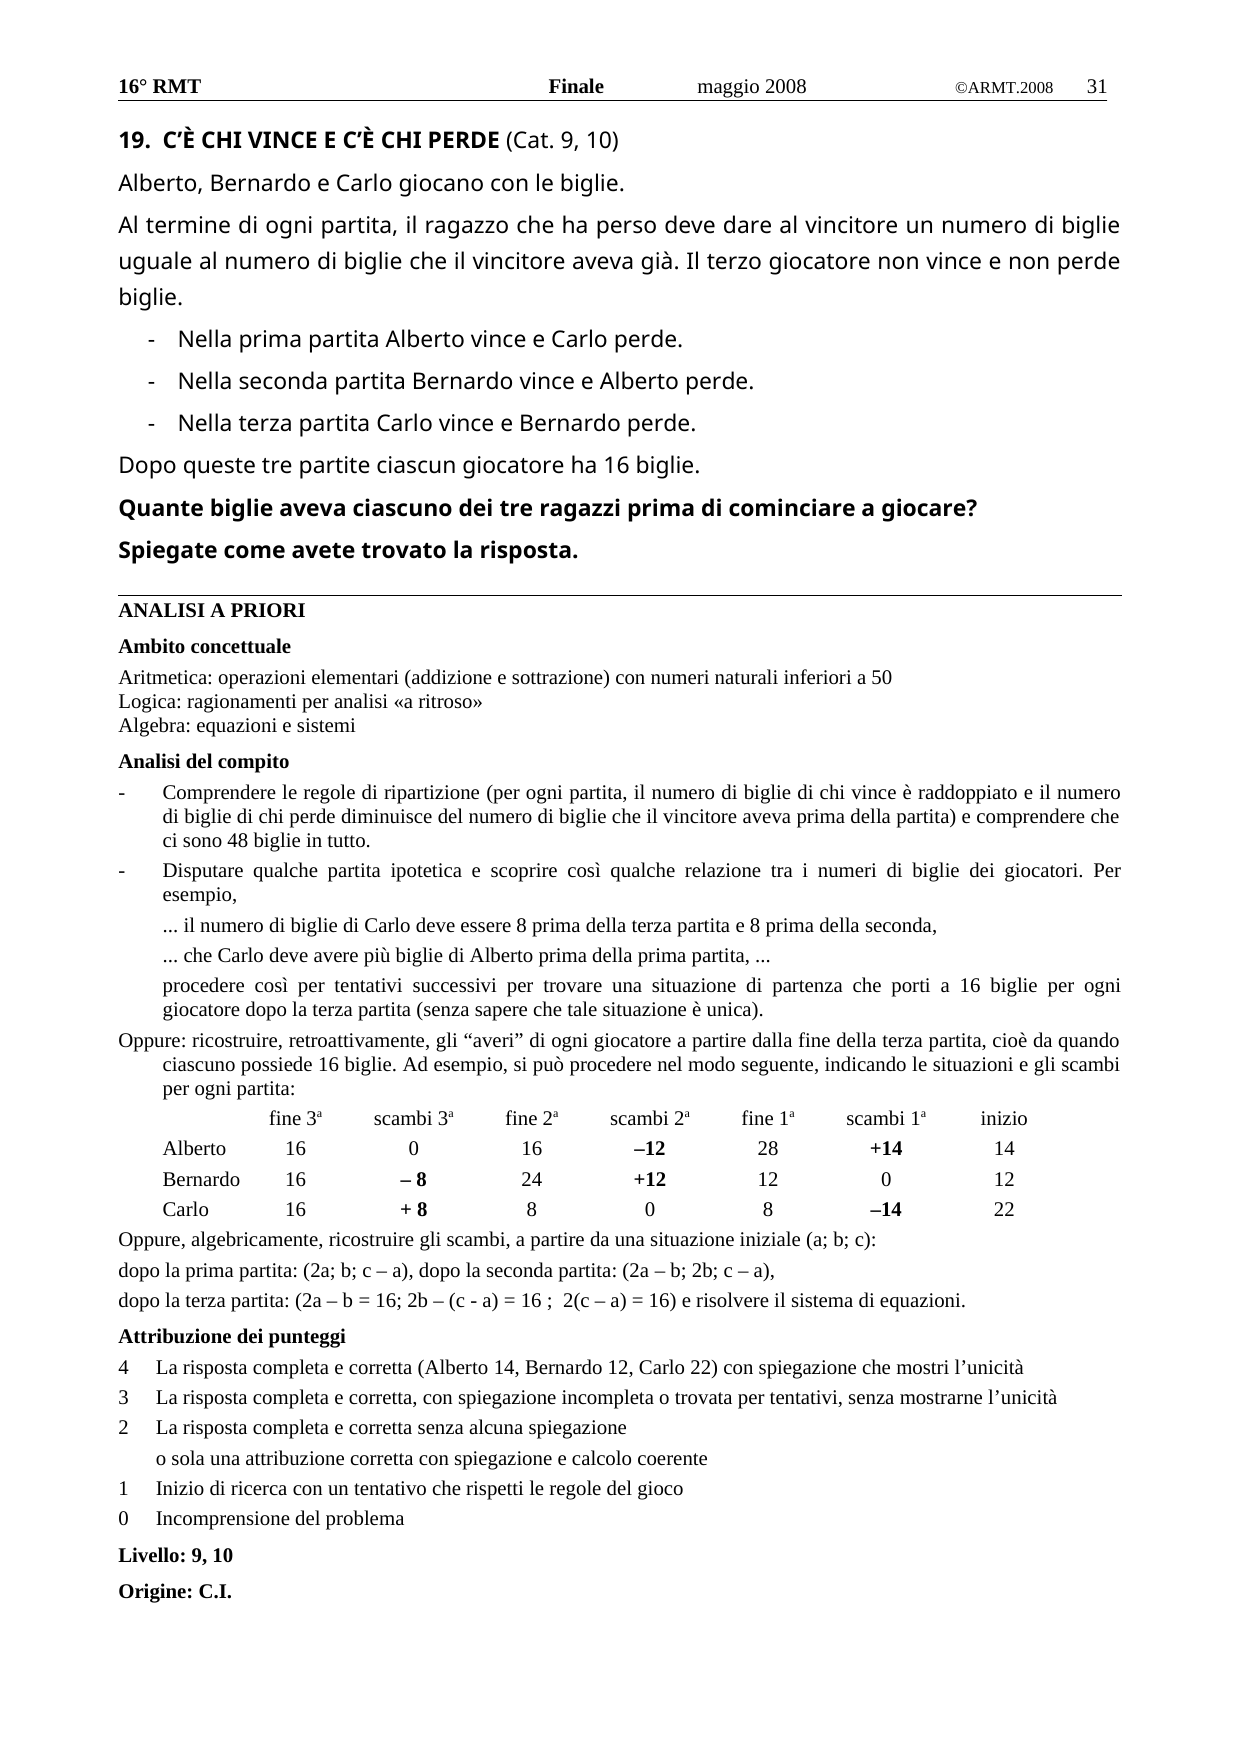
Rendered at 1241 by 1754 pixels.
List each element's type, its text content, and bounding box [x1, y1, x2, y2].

text Oppure, algebricamente, ricostruire gli scambi, a partire da una situazione iniziale (a; b; c): [118, 1227, 1122, 1251]
text Aritmetica: operazioni elementari (addizione e sottrazione) con numeri naturali inferiori a 50 [118, 665, 1122, 689]
text Dopo queste tre partite ciascun giocatore ha 16 biglie. [118, 449, 1122, 481]
text Analisi del compito [118, 749, 1122, 773]
text Alberto, Bernardo e Carlo giocano con le biglie. [118, 167, 1122, 198]
text Origine: C.I. [118, 1579, 1122, 1603]
text ... il numero di biglie di Carlo deve essere 8 prima della terza partita e 8 prima della seconda, [118, 912, 1122, 937]
text Spiegate come avete trovato la risposta. [118, 534, 1122, 565]
text Bernardo 16 – 8 24 +12 12 0 12 [162, 1167, 1122, 1191]
text Ambito concettuale [118, 634, 1122, 658]
text 3 La risposta completa e corretta, con spiegazione incompleta o trovata per tentativi, senza mostrarne l’unicità [118, 1385, 1122, 1409]
text Algebra: equazioni e sistemi [118, 713, 1122, 737]
text ... che Carlo deve avere più biglie di Alberto prima della prima partita, ... [118, 943, 1122, 967]
text 1 Inizio di ricerca con un tentativo che rispetti le regole del gioco [118, 1476, 1122, 1500]
text o sola una attribuzione corretta con spiegazione e calcolo coerente [118, 1446, 1122, 1470]
text fine 3a scambi 3a fine 2a scambi 2a fine 1a scambi 1a inizio [162, 1106, 1122, 1130]
text 2 La risposta completa e corretta senza alcuna spiegazione [118, 1415, 1122, 1439]
text - Comprendere le regole di ripartizione (per ogni partita, il numero di biglie di chi vince è raddoppiato e il numero di biglie di chi perde diminuisce del numero di biglie che il vincitore aveva prima della partita) e comprendere che ci sono 48 biglie in tutto. [118, 780, 1122, 852]
text - Nella prima partita Alberto vince e Carlo perde. [148, 323, 1122, 354]
text Al termine di ogni partita, il ragazzo che ha perso deve dare al vincitore un numero di biglie uguale al numero di biglie che il vincitore aveva già. Il terzo giocatore non vince e non perde biglie. [118, 209, 1122, 312]
text dopo la prima partita: (2a; b; c – a), dopo la seconda partita: (2a – b; 2b; c – a), [118, 1257, 1122, 1282]
text - Nella terza partita Carlo vince e Bernardo perde. [148, 407, 1122, 438]
text procedere così per tentativi successivi per trovare una situazione di partenza che porti a 16 biglie per ogni giocatore dopo la terza partita (senza sapere che tale situazione è unica). [118, 973, 1122, 1021]
text Alberto 16 0 16 –12 28 +14 14 [162, 1136, 1122, 1160]
text dopo la terza partita: (2a – b = 16; 2b – (c - a) = 16 ; 2(c – a) = 16) e risolvere il sistema di equazioni. [118, 1288, 1122, 1312]
text - Nella seconda partita Bernardo vince e Alberto perde. [148, 365, 1122, 396]
text - Disputare qualche partita ipotetica e scoprire così qualche relazione tra i numeri di biglie dei giocatori. Per esempio, [118, 858, 1122, 906]
text 4 La risposta completa e corretta (Alberto 14, Bernardo 12, Carlo 22) con spiegazione che mostri l’unicità [118, 1355, 1122, 1379]
text Carlo 16 + 8 8 0 8 –14 22 [162, 1197, 1122, 1221]
text analisi a priori [118, 596, 1122, 622]
text Quante biglie aveva ciascuno dei tre ragazzi prima di cominciare a giocare? [118, 492, 1122, 523]
text 0 Incomprensione del problema [118, 1506, 1122, 1530]
text Oppure: ricostruire, retroattivamente, gli “averi” di ogni giocatore a partire dalla fine della terza partita, cioè da quando ciascuno possiede 16 biglie. Ad esempio, si può procedere nel modo seguente, indicando le situazioni e gli scambi per ogni partita: [118, 1027, 1122, 1100]
text Attribuzione dei punteggi [118, 1324, 1122, 1348]
text 19. C’È CHI VINCE E C’È CHI PERDE (Cat. 9, 10) [118, 124, 1122, 156]
text Logica: ragionamenti per analisi «a ritroso» [118, 689, 1122, 713]
text Livello: 9, 10 [118, 1543, 1122, 1567]
